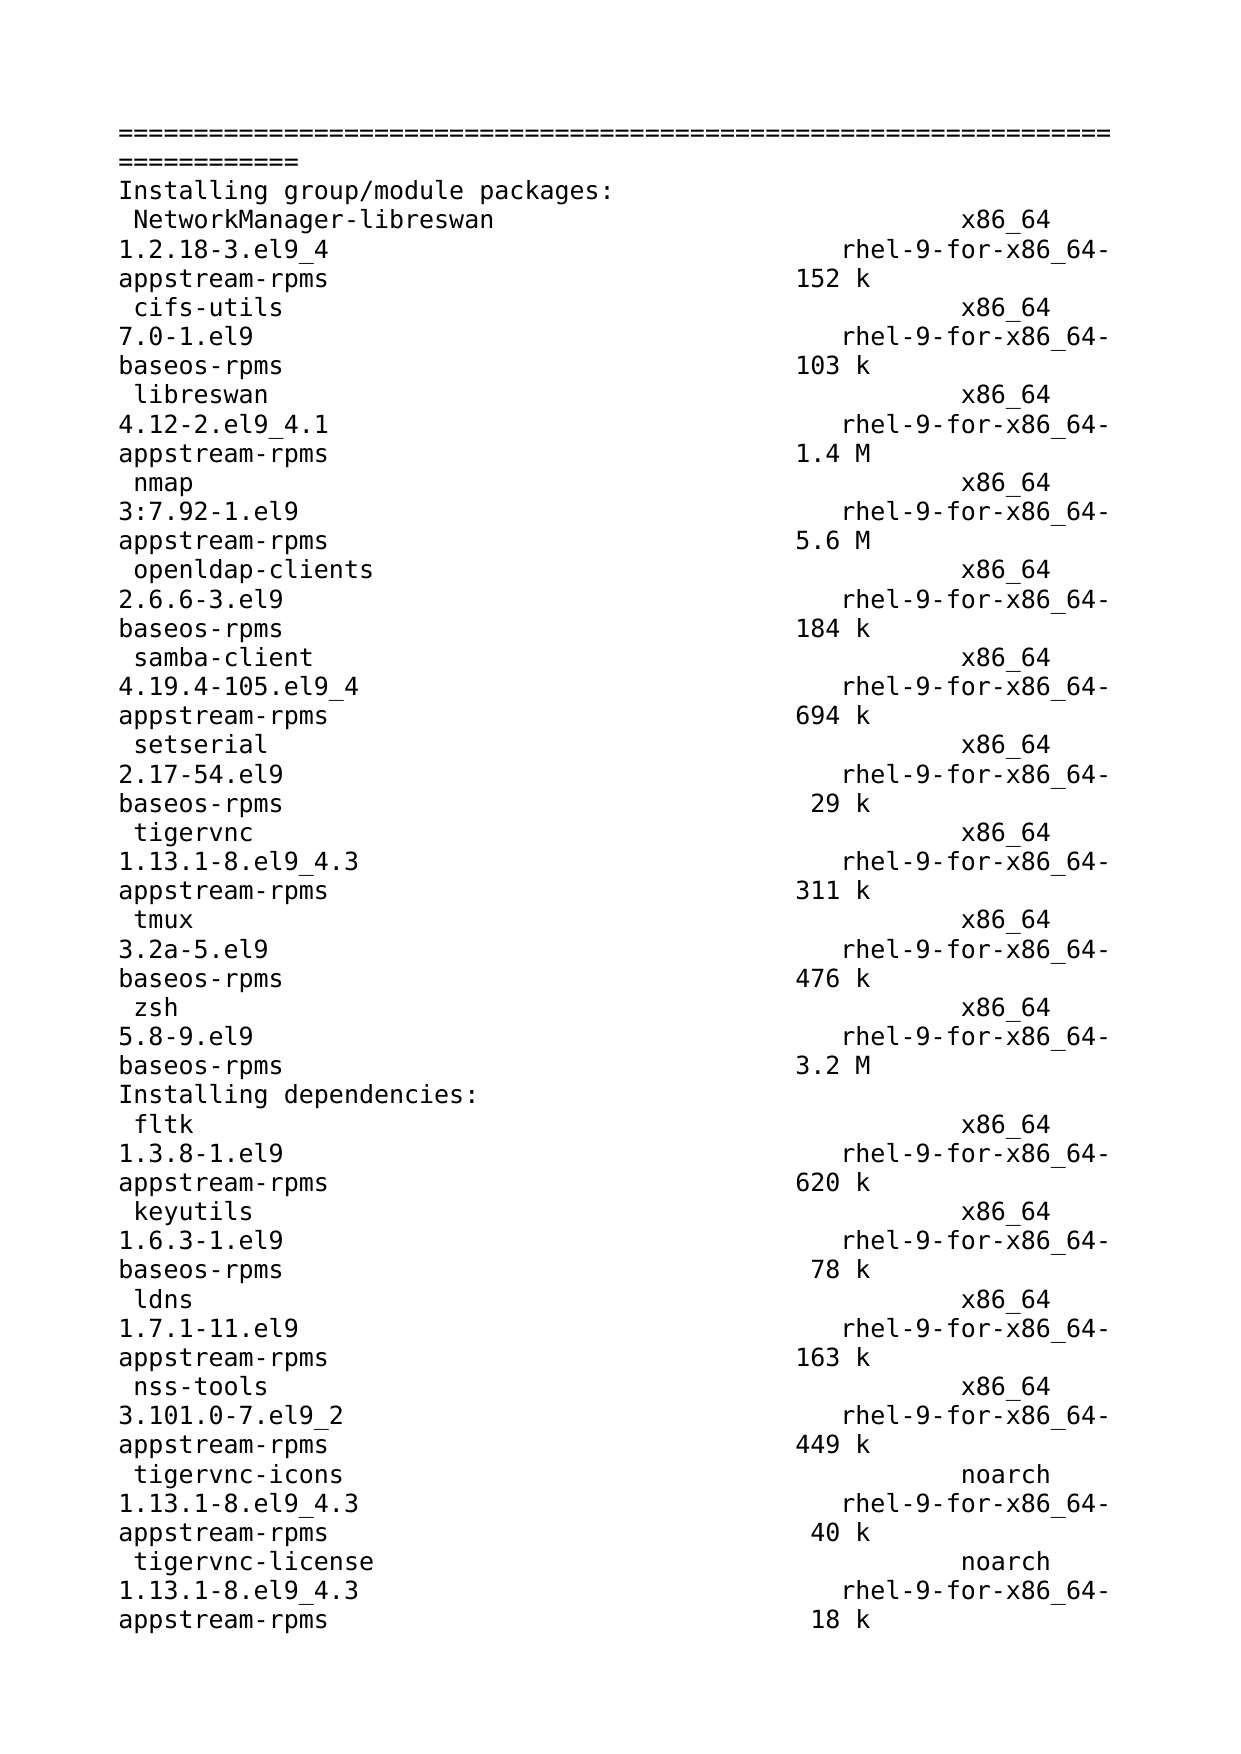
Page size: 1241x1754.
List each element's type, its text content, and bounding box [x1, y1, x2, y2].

text ============================================================================== Installing group/module packages: NetworkManager-libreswan x86_64 1.2.18-3.el9_4 rhel-9-for-x86_64-appstream-rpms 152 k cifs-utils x86_64 7.0-1.el9 rhel-9-for-x86_64-baseos-rpms 103 k libreswan x86_64 4.12-2.el9_4.1 rhel-9-for-x86_64-appstream-rpms 1.4 M nmap x86_64 3:7.92-1.el9 rhel-9-for-x86_64-appstream-rpms 5.6 M openldap-clients x86_64 2.6.6-3.el9 rhel-9-for-x86_64-baseos-rpms 184 k samba-client x86_64 4.19.4-105.el9_4 rhel-9-for-x86_64-appstream-rpms 694 k setserial x86_64 2.17-54.el9 rhel-9-for-x86_64-baseos-rpms 29 k tigervnc x86_64 1.13.1-8.el9_4.3 rhel-9-for-x86_64-appstream-rpms 311 k tmux x86_64 3.2a-5.el9 rhel-9-for-x86_64-baseos-rpms 476 k zsh x86_64 5.8-9.el9 rhel-9-for-x86_64-baseos-rpms 3.2 M Installing dependencies: fltk x86_64 1.3.8-1.el9 rhel-9-for-x86_64-appstream-rpms 620 k keyutils x86_64 1.6.3-1.el9 rhel-9-for-x86_64-baseos-rpms 78 k ldns x86_64 1.7.1-11.el9 rhel-9-for-x86_64-appstream-rpms 163 k nss-tools x86_64 3.101.0-7.el9_2 rhel-9-for-x86_64-appstream-rpms 449 k tigervnc-icons noarch 1.13.1-8.el9_4.3 rhel-9-for-x86_64-appstream-rpms 40 k tigervnc-license noarch 1.13.1-8.el9_4.3 rhel-9-for-x86_64-appstream-rpms 18 k [118, 118, 1122, 1635]
